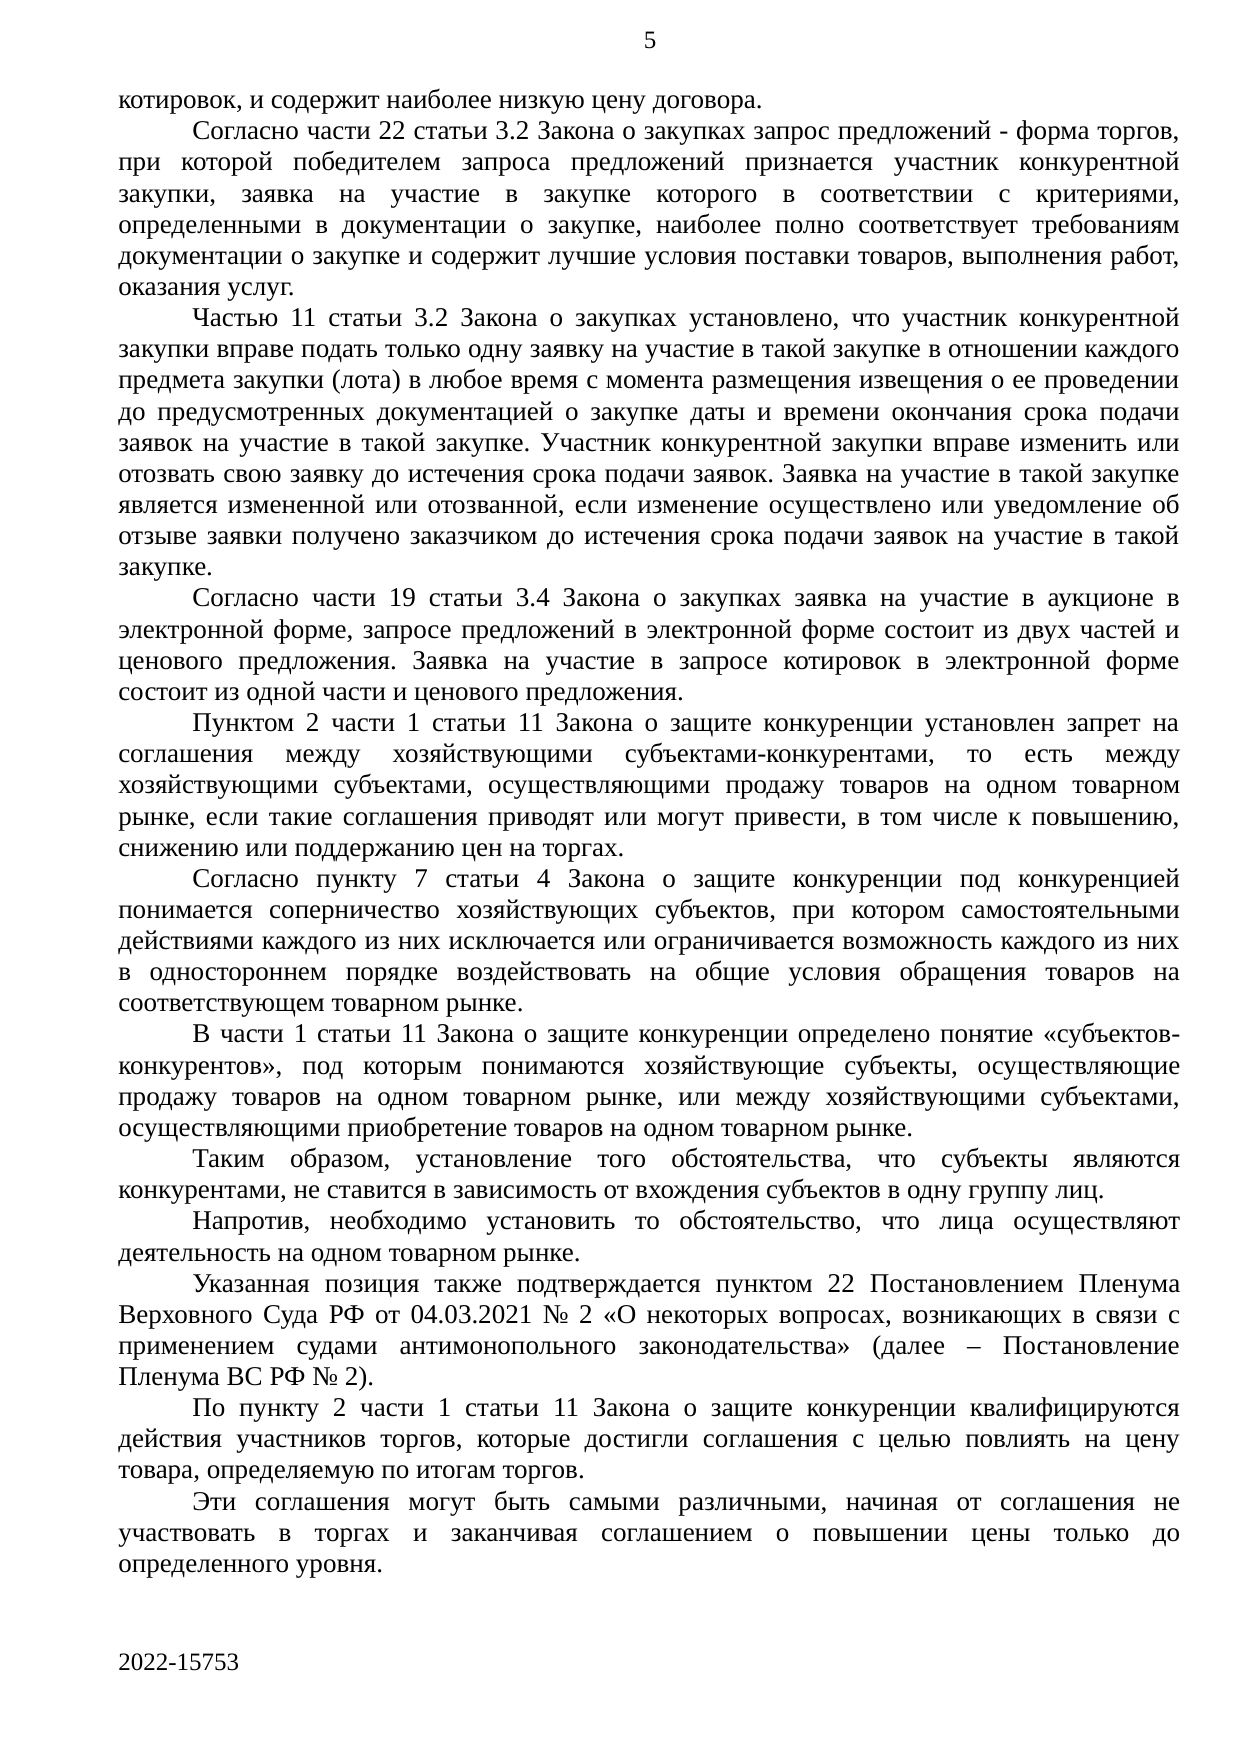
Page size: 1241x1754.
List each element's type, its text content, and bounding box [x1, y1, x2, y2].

text Таким образом, установление того обстоятельства, что субъекты являются конкурентами, не ставится в зависимость от вхождения субъектов в одну группу лиц. [118, 1142, 1181, 1204]
text Согласно пункту 7 статьи 4 Закона о защите конкуренции под конкуренцией понимается соперничество хозяйствующих субъектов, при котором самостоятельными действиями каждого из них исключается или ограничивается возможность каждого из них в одностороннем порядке воздействовать на общие условия обращения товаров на соответствующем товарном рынке. [118, 862, 1181, 1018]
text Напротив, необходимо установить то обстоятельство, что лица осуществляют деятельность на одном товарном рынке. [118, 1204, 1181, 1267]
text Согласно части 19 статьи 3.4 Закона о закупках заявка на участие в аукционе в электронной форме, запросе предложений в электронной форме состоит из двух частей и ценового предложения. Заявка на участие в запросе котировок в электронной форме состоит из одной части и ценового предложения. [118, 582, 1181, 706]
text Указанная позиция также подтверждается пунктом 22 Постановлением Пленума Верховного Суда РФ от 04.03.2021 № 2 «О некоторых вопросах, возникающих в связи с применением судами антимонопольного законодательства» (далее – Постановление Пленума ВС РФ № 2). [118, 1267, 1181, 1391]
text Согласно части 22 статьи 3.2 Закона о закупках запрос предложений - форма торгов, при которой победителем запроса предложений признается участник конкурентной закупки, заявка на участие в закупке которого в соответствии с критериями, определенными в документации о закупке, наиболее полно соответствует требованиям документации о закупке и содержит лучшие условия поставки товаров, выполнения работ, оказания услуг. [118, 114, 1181, 301]
text Частью 11 статьи 3.2 Закона о закупках установлено, что участник конкурентной закупки вправе подать только одну заявку на участие в такой закупке в отношении каждого предмета закупки (лота) в любое время с момента размещения извещения о ее проведении до предусмотренных документацией о закупке даты и времени окончания срока подачи заявок на участие в такой закупке. Участник конкурентной закупки вправе изменить или отозвать свою заявку до истечения срока подачи заявок. Заявка на участие в такой закупке является измененной или отозванной, если изменение осуществлено или уведомление об отзыве заявки получено заказчиком до истечения срока подачи заявок на участие в такой закупке. [118, 301, 1181, 582]
text В части 1 статьи 11 Закона о защите конкуренции определено понятие «субъектов-конкурентов», под которым понимаются хозяйствующие субъекты, осуществляющие продажу товаров на одном товарном рынке, или между хозяйствующими субъектами, осуществляющими приобретение товаров на одном товарном рынке. [118, 1018, 1181, 1142]
text котировок, и содержит наиболее низкую цену договора. [118, 83, 1181, 114]
text Пунктом 2 части 1 статьи 11 Закона о защите конкуренции установлен запрет на соглашения между хозяйствующими субъектами-конкурентами, то есть между хозяйствующими субъектами, осуществляющими продажу товаров на одном товарном рынке, если такие соглашения приводят или могут привести, в том числе к повышению, снижению или поддержанию цен на торгах. [118, 706, 1181, 862]
text Эти соглашения могут быть самыми различными, начиная от соглашения не участвовать в торгах и заканчивая соглашением о повышении цены только до определенного уровня. [118, 1485, 1181, 1578]
text По пункту 2 части 1 статьи 11 Закона о защите конкуренции квалифицируются действия участников торгов, которые достигли соглашения с целью повлиять на цену товара, определяемую по итогам торгов. [118, 1391, 1181, 1485]
